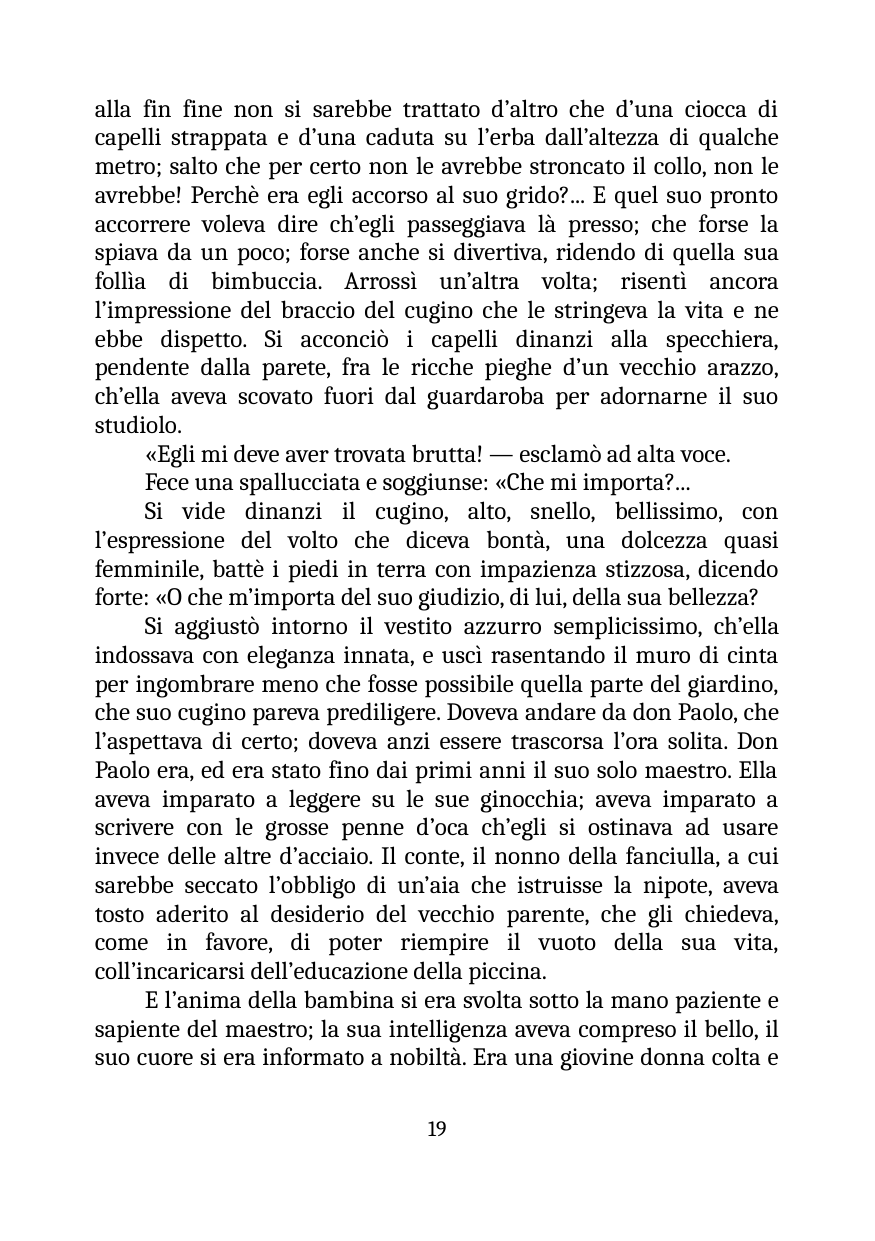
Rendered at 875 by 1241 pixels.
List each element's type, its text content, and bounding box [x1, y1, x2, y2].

text Si vide dinanzi il cugino, alto, snello, bellissimo, con l’espressione del volto che diceva bontà, una dolcezza quasi femminile, battè i piedi in terra con impazienza stizzosa, dicendo forte: «O che m’importa del suo giudizio, di lui, della sua bellezza? [94, 497, 779, 612]
text E l’anima della bambina si era svolta sotto la mano paziente e sapiente del maestro; la sua intelligenza aveva compreso il bello, il suo cuore si era informato a nobiltà. Era una giovine donna colta e [94, 986, 779, 1072]
text alla fin fine non si sarebbe trattato d’altro che d’una ciocca di capelli strappata e d’una caduta su l’erba dall’altezza di qualche metro; salto che per certo non le avrebbe stroncato il collo, non le avrebbe! Perchè era egli accorso al suo grido?... E quel suo pronto accorrere voleva dire ch’egli passeggiava là presso; che forse la spiava da un poco; forse anche si divertiva, ridendo di quella sua follìa di bimbuccia. Arrossì un’altra volta; risentì ancora l’impressione del braccio del cugino che le stringeva la vita e ne ebbe dispetto. Si acconciò i capelli dinanzi alla specchiera, pendente dalla parete, fra le ricche pieghe d’un vecchio arazzo, ch’ella aveva scovato fuori dal guardaroba per adornarne il suo studiolo. [94, 94, 779, 439]
text Si aggiustò intorno il vestito azzurro semplicissimo, ch’ella indossava con eleganza innata, e uscì rasentando il muro di cinta per ingombrare meno che fosse possibile quella parte del giardino, che suo cugino pareva prediligere. Doveva andare da don Paolo, che l’aspettava di certo; doveva anzi essere trascorsa l’ora solita. Don Paolo era, ed era stato fino dai primi anni il suo solo maestro. Ella aveva imparato a leggere su le sue ginocchia; aveva imparato a scrivere con le grosse penne d’oca ch’egli si ostinava ad usare invece delle altre d’acciaio. Il conte, il nonno della fanciulla, a cui sarebbe seccato l’obbligo di un’aia che istruisse la nipote, aveva tosto aderito al desiderio del vecchio parente, che gli chiedeva, come in favore, di poter riempire il vuoto della sua vita, coll’incaricarsi dell’educazione della piccina. [94, 612, 779, 986]
text «Egli mi deve aver trovata brutta! — esclamò ad alta voce. [94, 439, 779, 468]
text Fece una spallucciata e soggiunse: «Che mi importa?... [94, 468, 779, 497]
